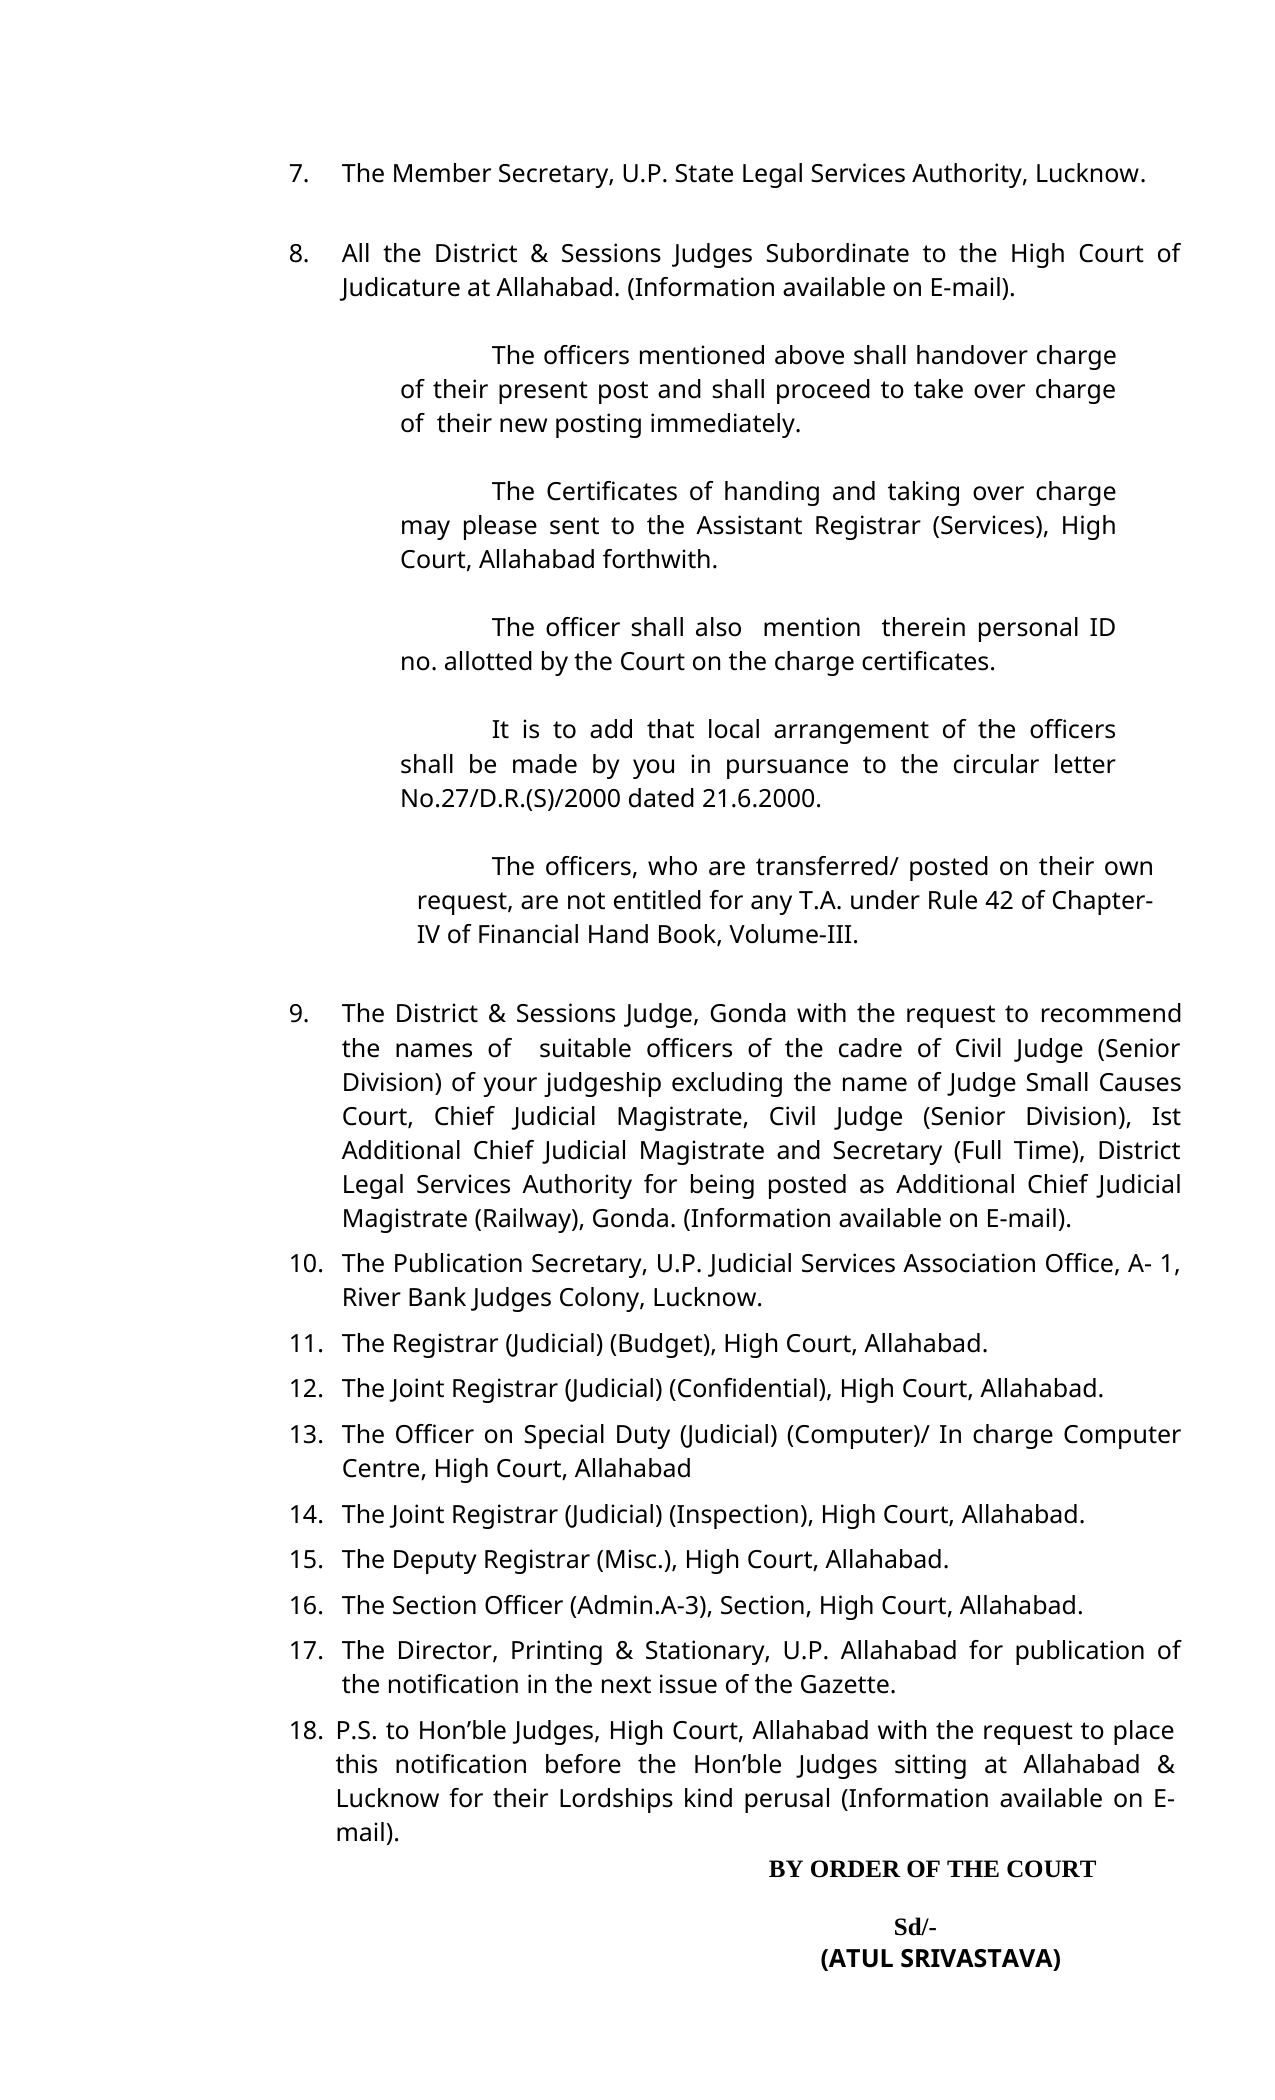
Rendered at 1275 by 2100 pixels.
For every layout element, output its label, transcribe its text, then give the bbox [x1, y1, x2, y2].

text Sd/- (ATUL SRIVASTAVA) [212, 1912, 1181, 1975]
table_cell The Joint Registrar (Judicial) (Confidential), High Court, Allahabad. [336, 1365, 1188, 1411]
table_cell [283, 1627, 336, 1707]
table_cell The District & Sessions Judge, Gonda with the request to recommend the names of suitable officers of the cadre of Civil Judge (Senior Division) of your judgeship excluding the name of Judge Small Causes Court, Chief Judicial Magistrate, Civil Judge (Senior Division), Ist Additional Chief Judicial Magistrate and Secretary (Full Time), District Legal Services Authority for being posted as Additional Chief Judicial Magistrate (Railway), Gonda. (Information available on E-mail). [336, 990, 1188, 1240]
table_cell The Officer on Special Duty (Judicial) (Computer)/ In charge Computer Centre, High Court, Allahabad [336, 1411, 1188, 1491]
table_cell [283, 1491, 336, 1536]
text BY ORDER OF THE COURT [212, 1854, 1181, 1883]
table_cell The Publication Secretary, U.P. Judicial Services Association Office, A- 1, River Bank Judges Colony, Lucknow. [336, 1240, 1188, 1320]
table_cell [283, 230, 336, 990]
table_cell [283, 1320, 336, 1365]
table_cell [283, 1582, 336, 1627]
table_cell P.S. to Hon’ble Judges, High Court, Allahabad with the request to place this notification before the Hon’ble Judges sitting at Allahabad & Lucknow for their Lordships kind perusal (Information available on E-mail). [336, 1707, 1188, 1854]
table_cell [283, 1536, 336, 1582]
table_cell [283, 150, 336, 229]
table_cell The Member Secretary, U.P. State Legal Services Authority, Lucknow. [336, 150, 1188, 229]
table_cell [283, 990, 336, 1240]
table_cell All the District & Sessions Judges Subordinate to the High Court of Judicature at Allahabad. (Information available on E-mail). The officers mentioned above shall handover charge of their present post and shall proceed to take over charge of their new posting immediately. The Certificates of handing and taking over charge may please sent to the Assistant Registrar (Services), High Court, Allahabad forthwith. The officer shall also mention therein personal ID no. allotted by the Court on the charge certificates. It is to add that local arrangement of the officers shall be made by you in pursuance to the circular letter No.27/D.R.(S)/2000 dated 21.6.2000. The officers, who are transferred/ posted on their own request, are not entitled for any T.A. under Rule 42 of Chapter-IV of Financial Hand Book, Volume-III. [336, 230, 1188, 990]
table_cell The Section Officer (Admin.A-3), Section, High Court, Allahabad. [336, 1582, 1188, 1627]
table_cell The Deputy Registrar (Misc.), High Court, Allahabad. [336, 1536, 1188, 1582]
table_cell The Registrar (Judicial) (Budget), High Court, Allahabad. [336, 1320, 1188, 1365]
table_cell [283, 1240, 336, 1320]
table_cell [283, 1365, 336, 1411]
table_cell The Joint Registrar (Judicial) (Inspection), High Court, Allahabad. [336, 1491, 1188, 1536]
table_cell [283, 1411, 336, 1491]
table_cell The Director, Printing & Stationary, U.P. Allahabad for publication of the notification in the next issue of the Gazette. [336, 1627, 1188, 1707]
table_cell [283, 1707, 336, 1854]
